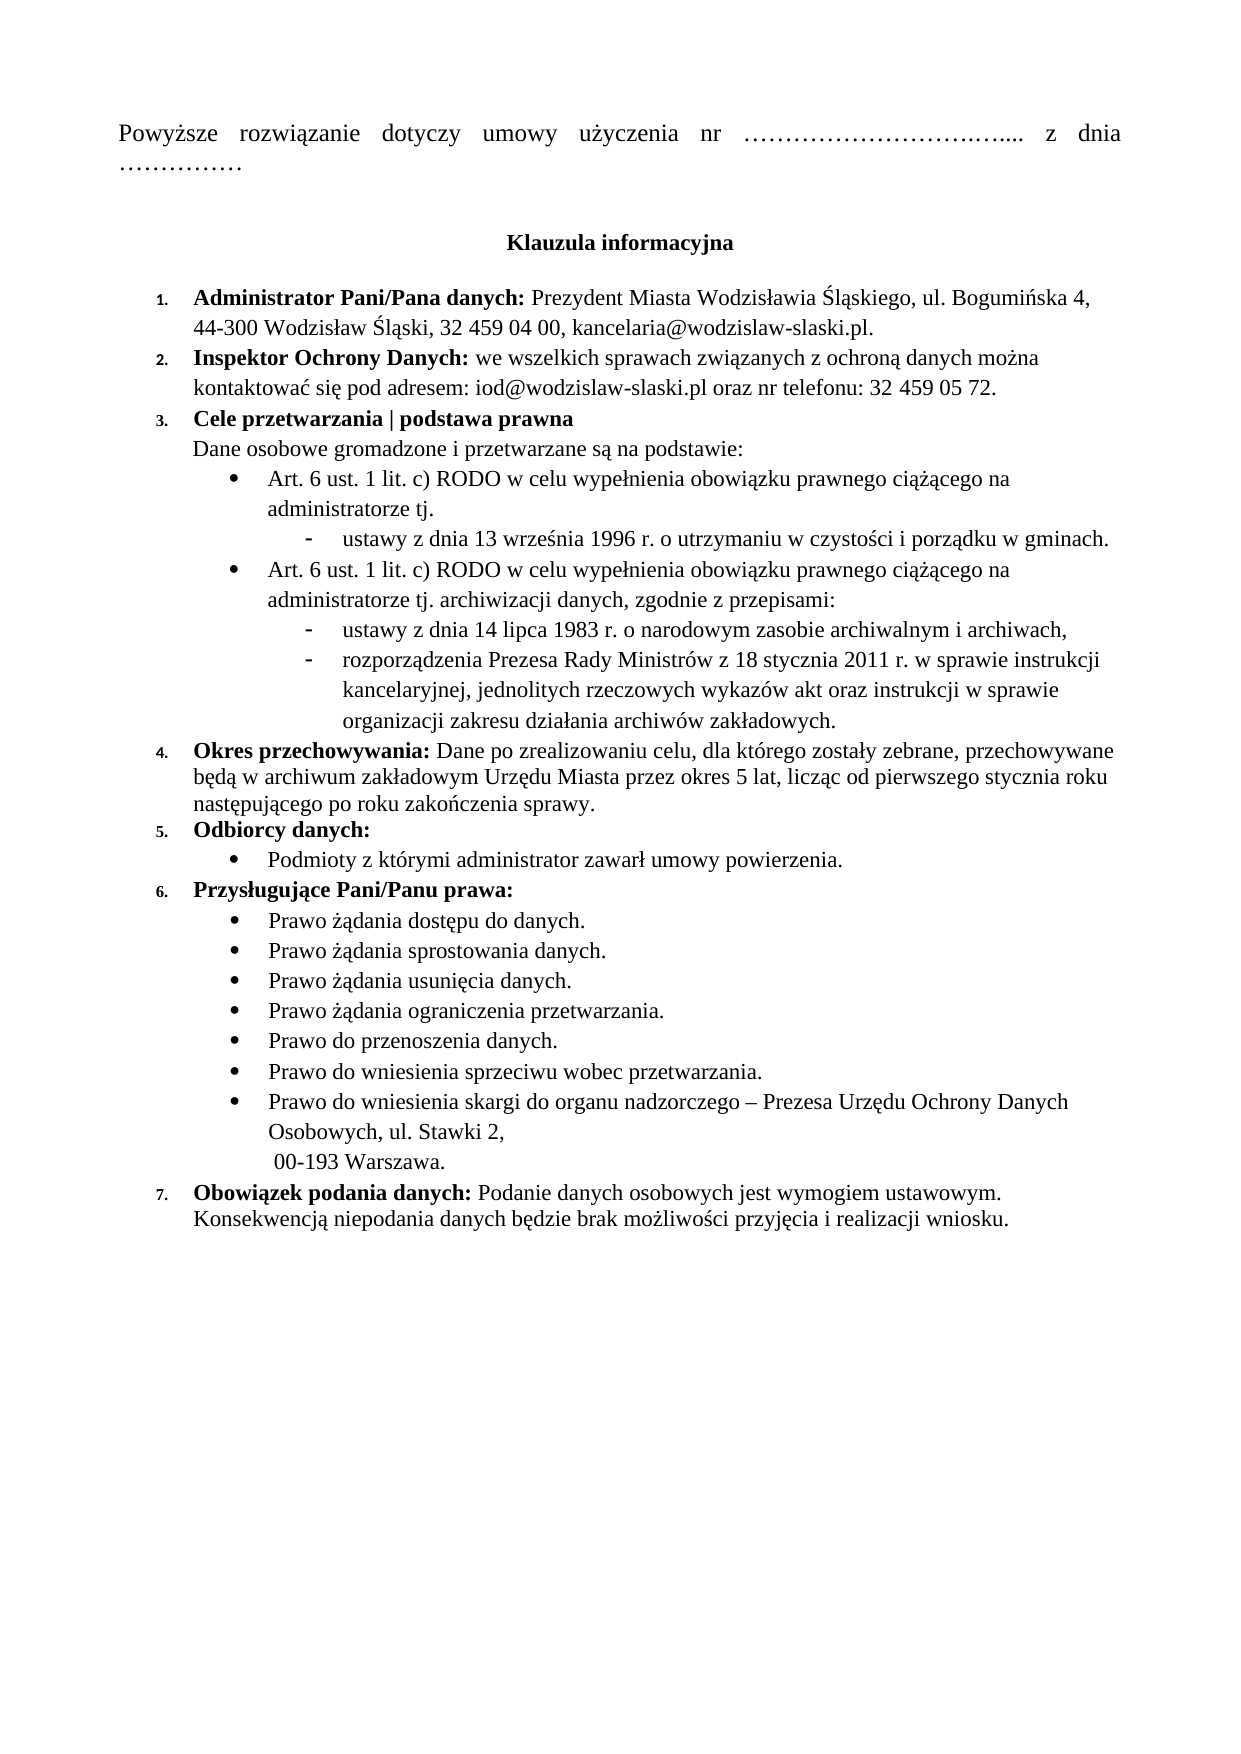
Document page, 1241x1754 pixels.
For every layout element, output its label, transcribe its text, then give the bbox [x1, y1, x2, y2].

list Prawo żądania sprostowania danych. [231, 937, 1122, 963]
list Prawo do wniesienia skargi do organu nadzorczego – Prezesa Urzędu Ochrony Danych Osobowych, ul. Stawki 2, [231, 1088, 1122, 1144]
list ustawy z dnia 14 lipca 1983 r. o narodowym zasobie archiwalnym i archiwach, [305, 616, 1122, 642]
text Klauzula informacyjna [118, 228, 1122, 255]
list ustawy z dnia 13 września 1996 r. o utrzymaniu w czystości i porządku w gminach. [305, 526, 1122, 552]
list 00-193 Warszawa. [268, 1148, 1122, 1175]
list Podmioty z którymi administrator zawarł umowy powierzenia. [230, 846, 1122, 873]
list Prawo żądania ograniczenia przetwarzania. [231, 997, 1122, 1024]
list Przysługujące Pani/Panu prawa: [156, 876, 1122, 903]
list Cele przetwarzania | podstawa prawna [156, 405, 1122, 431]
list Prawo żądania usunięcia danych. [231, 967, 1122, 993]
list Obowiązek podania danych: Podanie danych osobowych jest wymogiem ustawowym. Konsekwencją niepodania danych będzie brak możliwości przyjęcia i realizacji wniosku. [156, 1178, 1122, 1231]
list Prawo do przenoszenia danych. [231, 1027, 1122, 1054]
list Prawo żądania dostępu do danych. [231, 907, 1122, 933]
text Powyższe rozwiązanie dotyczy umowy użyczenia nr ……………………….….... z dnia …………… [118, 118, 1122, 176]
list Administrator Pani/Pana danych: Prezydent Miasta Wodzisławia Śląskiego, ul. Bogumińska 4, 44-300 Wodzisław Śląski, 32 459 04 00, kancelaria@wodzislaw-slaski.pl. [156, 284, 1122, 340]
list Inspektor Ochrony Danych: we wszelkich sprawach związanych z ochroną danych można kontaktować się pod adresem: iod@wodzislaw-slaski.pl oraz nr telefonu: 32 459 05 72. [156, 344, 1122, 401]
list Art. 6 ust. 1 lit. c) RODO w celu wypełnienia obowiązku prawnego ciążącego na administratorze tj. [230, 465, 1122, 522]
list Dane osobowe gromadzone i przetwarzane są na podstawie: [192, 435, 1122, 461]
list rozporządzenia Prezesa Rady Ministrów z 18 stycznia 2011 r. w sprawie instrukcji kancelaryjnej, jednolitych rzeczowych wykazów akt oraz instrukcji w sprawie organizacji zakresu działania archiwów zakładowych. [305, 646, 1122, 733]
list Odbiorcy danych: [156, 816, 1122, 842]
list Prawo do wniesienia sprzeciwu wobec przetwarzania. [231, 1058, 1122, 1084]
list Okres przechowywania: Dane po zrealizowaniu celu, dla którego zostały zebrane, przechowywane będą w archiwum zakładowym Urzędu Miasta przez okres 5 lat, licząc od pierwszego stycznia roku następującego po roku zakończenia sprawy. [156, 737, 1122, 816]
list Art. 6 ust. 1 lit. c) RODO w celu wypełnienia obowiązku prawnego ciążącego na administratorze tj. archiwizacji danych, zgodnie z przepisami: [230, 556, 1122, 612]
